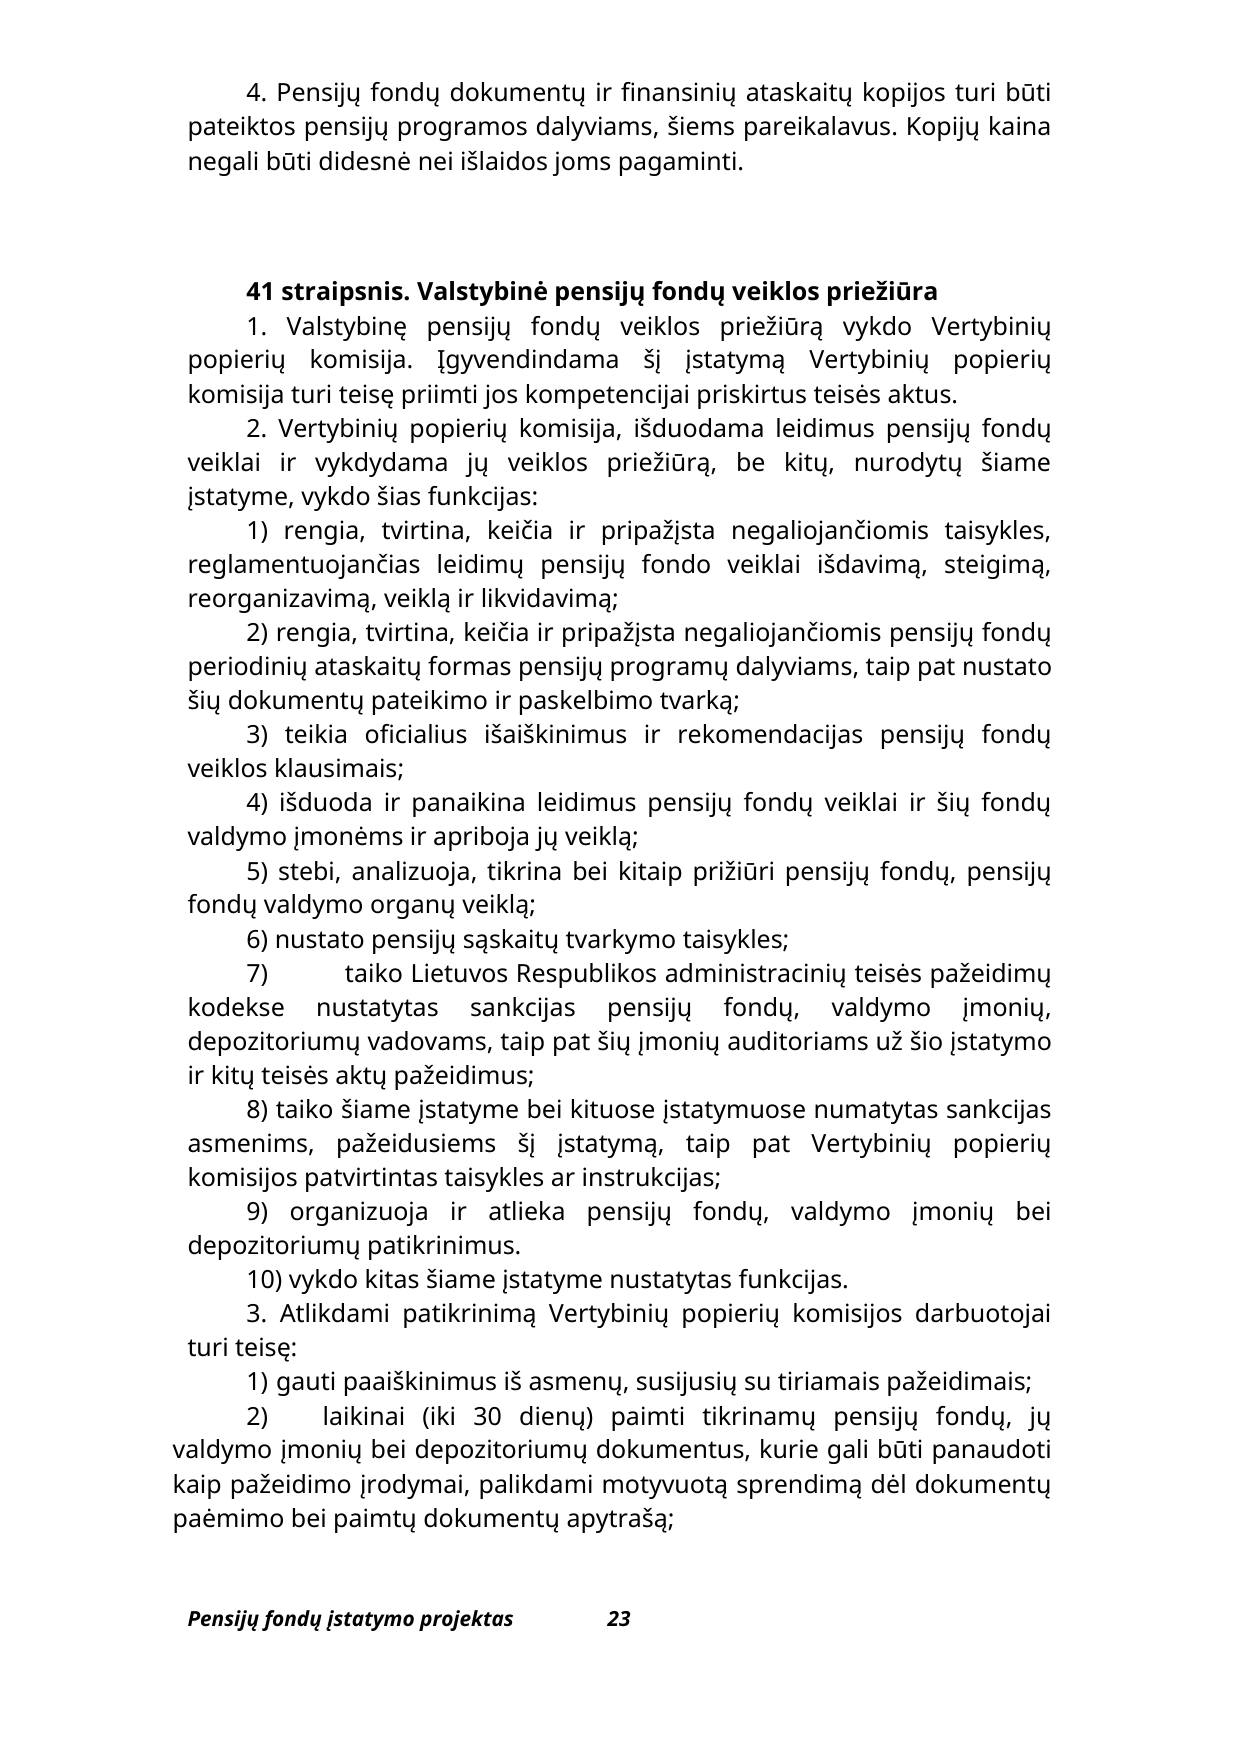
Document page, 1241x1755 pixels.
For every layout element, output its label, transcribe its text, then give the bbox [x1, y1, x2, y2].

text 3) teikia oficialius išaiškinimus ir rekomendacijas pensijų fondų veiklos klausimais; [187, 717, 1052, 785]
text 1. Valstybinę pensijų fondų veiklos priežiūrą vykdo Vertybinių popierių komisija. Įgyvendindama šį įstatymą Vertybinių popierių komisija turi teisę priimti jos kompetencijai priskirtus teisės aktus. [187, 308, 1052, 410]
text 1) rengia, tvirtina, keičia ir pripažįsta negaliojančiomis taisykles, reglamentuojančias leidimų pensijų fondo veiklai išdavimą, steigimą, reorganizavimą, veiklą ir likvidavimą; [187, 512, 1052, 615]
text 5) stebi, analizuoja, tikrina bei kitaip prižiūri pensijų fondų, pensijų fondų valdymo organų veiklą; [187, 853, 1052, 921]
text 1) gauti paaiškinimus iš asmenų, susijusių su tiriamais pažeidimais; [246, 1364, 1052, 1398]
text 9) organizuoja ir atlieka pensijų fondų, valdymo įmonių bei depozitoriumų patikrinimus. [187, 1194, 1052, 1262]
text 2) rengia, tvirtina, keičia ir pripažįsta negaliojančiomis pensijų fondų periodinių ataskaitų formas pensijų programų dalyviams, taip pat nustato šių dokumentų pateikimo ir paskelbimo tvarką; [187, 615, 1052, 717]
text 3. Atlikdami patikrinimą Vertybinių popierių komisijos darbuotojai turi teisę: [187, 1296, 1052, 1364]
text 2. Vertybinių popierių komisija, išduodama leidimus pensijų fondų veiklai ir vykdydama jų veiklos priežiūrą, be kitų, nurodytų šiame įstatyme, vykdo šias funkcijas: [187, 410, 1052, 512]
text 7) taiko Lietuvos Respublikos administracinių teisės pažeidimų kodekse nustatytas sankcijas pensijų fondų, valdymo įmonių, depozitoriumų vadovams, taip pat šių įmonių auditoriams už šio įstatymo ir kitų teisės aktų pažeidimus; [187, 955, 1052, 1092]
text 4) išduoda ir panaikina leidimus pensijų fondų veiklai ir šių fondų valdymo įmonėms ir apriboja jų veiklą; [187, 785, 1052, 853]
text 2) laikinai (iki 30 dienų) paimti tikrinamų pensijų fondų, jų valdymo įmonių bei depozitoriumų dokumentus, kurie gali būti panaudoti kaip pažeidimo įrodymai, palikdami motyvuotą sprendimą dėl dokumentų paėmimo bei paimtų dokumentų apytrašą; [172, 1398, 1052, 1534]
text 4. Pensijų fondų dokumentų ir finansinių ataskaitų kopijos turi būti pateiktos pensijų programos dalyviams, šiems pareikalavus. Kopijų kaina negali būti didesnė nei išlaidos joms pagaminti. [187, 75, 1052, 177]
text 8) taiko šiame įstatyme bei kituose įstatymuose numatytas sankcijas asmenims, pažeidusiems šį įstatymą, taip pat Vertybinių popierių komisijos patvirtintas taisykles ar instrukcijas; [187, 1092, 1052, 1194]
text 6) nustato pensijų sąskaitų tvarkymo taisykles; [187, 921, 1052, 955]
text 41 straipsnis. Valstybinė pensijų fondų veiklos priežiūra [187, 274, 1052, 308]
text 10) vykdo kitas šiame įstatyme nustatytas funkcijas. [187, 1262, 1052, 1296]
